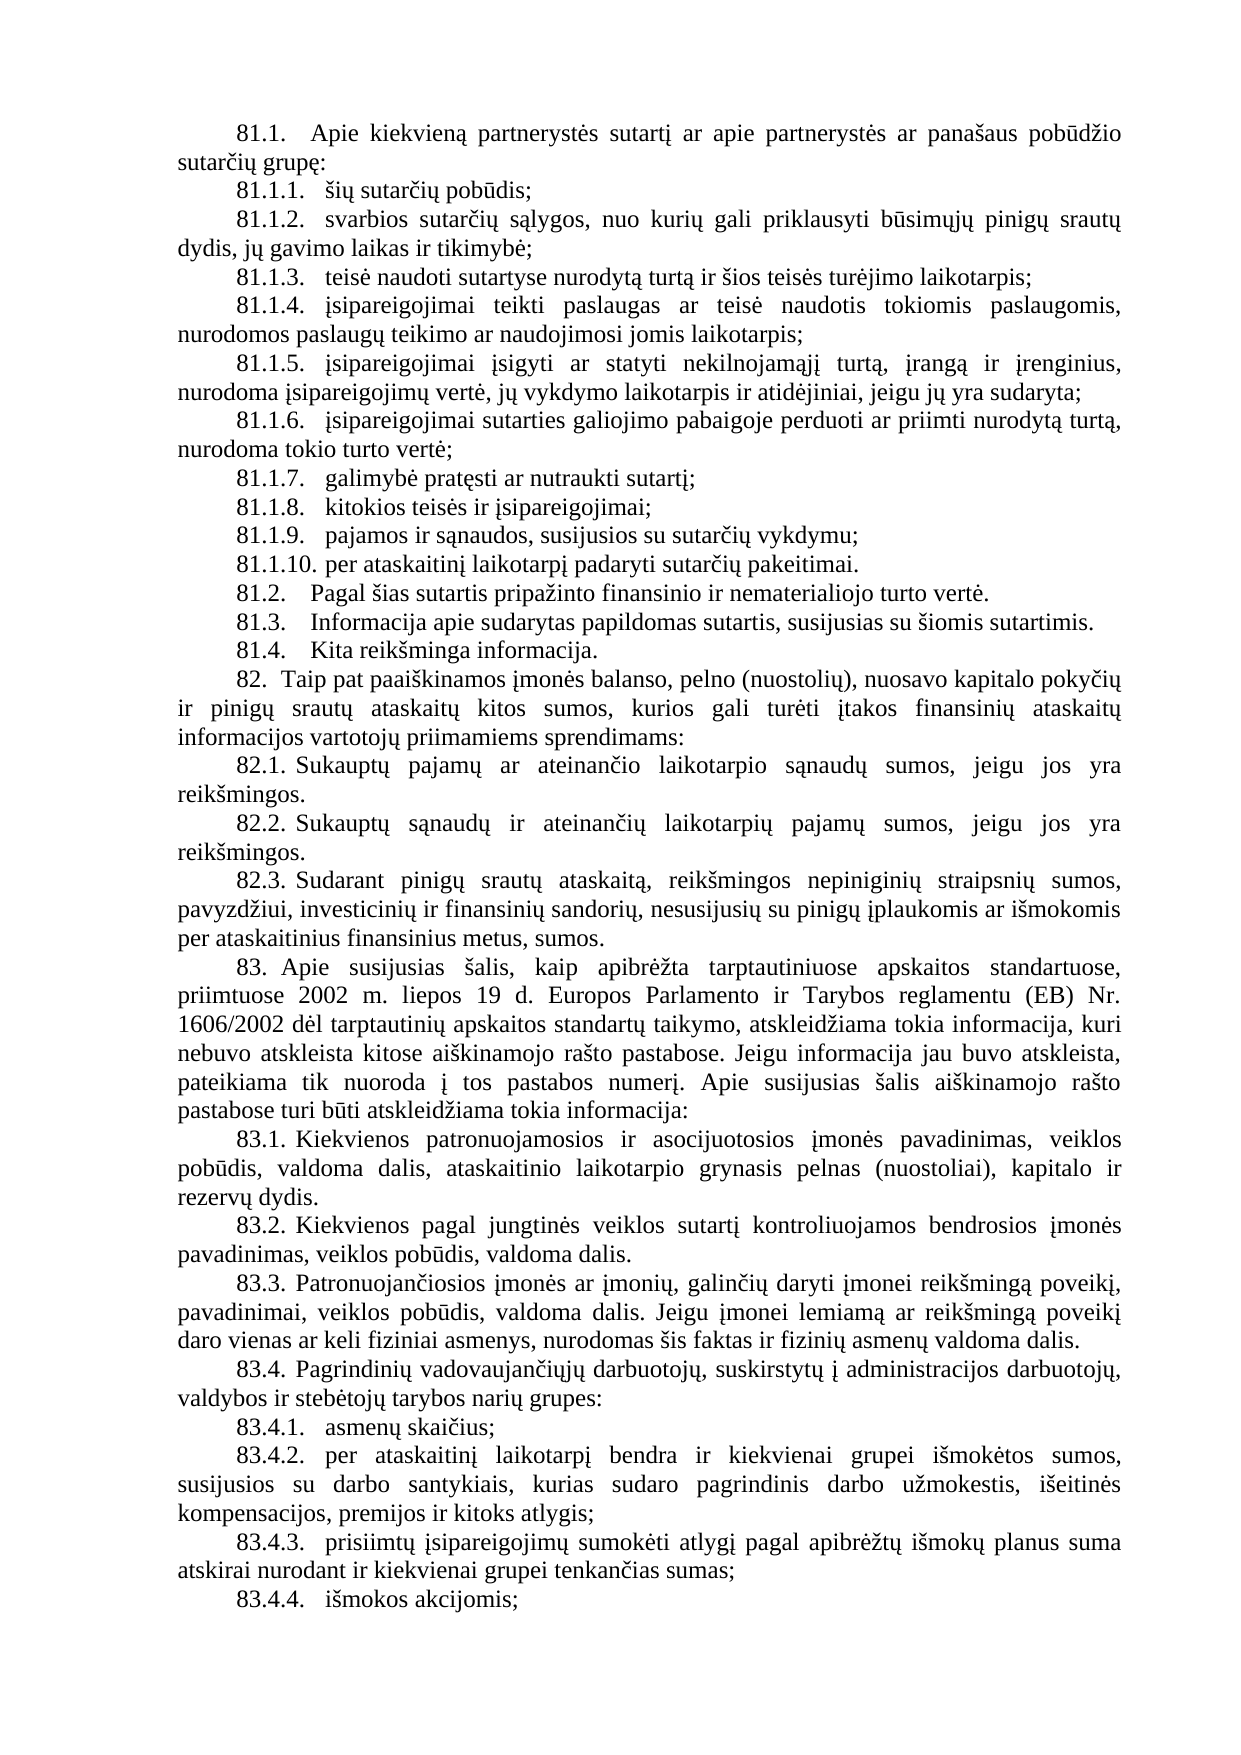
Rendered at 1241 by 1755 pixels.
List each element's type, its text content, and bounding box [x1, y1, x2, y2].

text 81.4. Kita reikšminga informacija. [177, 636, 1122, 664]
text 81.1.4. įsipareigojimai teikti paslaugas ar teisė naudotis tokiomis paslaugomis, nurodomos paslaugų teikimo ar naudojimosi jomis laikotarpis; [177, 291, 1122, 348]
text 83.4. Pagrindinių vadovaujančiųjų darbuotojų, suskirstytų į administracijos darbuotojų, valdybos ir stebėtojų tarybos narių grupes: [177, 1354, 1122, 1412]
text 82.3. Sudarant pinigų srautų ataskaitą, reikšmingos nepiniginių straipsnių sumos, pavyzdžiui, investicinių ir finansinių sandorių, nesusijusių su pinigų įplaukomis ar išmokomis per ataskaitinius finansinius metus, sumos. [177, 866, 1122, 952]
text 83.2. Kiekvienos pagal jungtinės veiklos sutartį kontroliuojamos bendrosios įmonės pavadinimas, veiklos pobūdis, valdoma dalis. [177, 1211, 1122, 1268]
text 81.1.6. įsipareigojimai sutarties galiojimo pabaigoje perduoti ar priimti nurodytą turtą, nurodoma tokio turto vertė; [177, 406, 1122, 463]
text 81.1. Apie kiekvieną partnerystės sutartį ar apie partnerystės ar panašaus pobūdžio sutarčių grupę: [177, 118, 1122, 176]
text 83.3. Patronuojančiosios įmonės ar įmonių, galinčių daryti įmonei reikšmingą poveikį, pavadinimai, veiklos pobūdis, valdoma dalis. Jeigu įmonei lemiamą ar reikšmingą poveikį daro vienas ar keli fiziniai asmenys, nurodomas šis faktas ir fizinių asmenų valdoma dalis. [177, 1268, 1122, 1354]
text 83.4.4. išmokos akcijomis; [177, 1584, 1122, 1613]
text 83. Apie susijusias šalis, kaip apibrėžta tarptautiniuose apskaitos standartuose, priimtuose 2002 m. liepos 19 d. Europos Parlamento ir Tarybos reglamentu (EB) Nr. 1606/2002 dėl tarptautinių apskaitos standartų taikymo, atskleidžiama tokia informacija, kuri nebuvo atskleista kitose aiškinamojo rašto pastabose. Jeigu informacija jau buvo atskleista, pateikiama tik nuoroda į tos pastabos numerį. Apie susijusias šalis aiškinamojo rašto pastabose turi būti atskleidžiama tokia informacija: [177, 952, 1122, 1124]
text 81.1.8. kitokios teisės ir įsipareigojimai; [177, 492, 1122, 521]
text 83.4.3. prisiimtų įsipareigojimų sumokėti atlygį pagal apibrėžtų išmokų planus suma atskirai nurodant ir kiekvienai grupei tenkančias sumas; [177, 1527, 1122, 1584]
text 83.4.2. per ataskaitinį laikotarpį bendra ir kiekvienai grupei išmokėtos sumos, susijusios su darbo santykiais, kurias sudaro pagrindinis darbo užmokestis, išeitinės kompensacijos, premijos ir kitoks atlygis; [177, 1441, 1122, 1527]
text 82. Taip pat paaiškinamos įmonės balanso, pelno (nuostolių), nuosavo kapitalo pokyčių ir pinigų srautų ataskaitų kitos sumos, kurios gali turėti įtakos finansinių ataskaitų informacijos vartotojų priimamiems sprendimams: [177, 664, 1122, 751]
text 82.2. Sukauptų sąnaudų ir ateinančių laikotarpių pajamų sumos, jeigu jos yra reikšmingos. [177, 808, 1122, 866]
text 83.1. Kiekvienos patronuojamosios ir asocijuotosios įmonės pavadinimas, veiklos pobūdis, valdoma dalis, ataskaitinio laikotarpio grynasis pelnas (nuostoliai), kapitalo ir rezervų dydis. [177, 1124, 1122, 1211]
text 81.1.10. per ataskaitinį laikotarpį padaryti sutarčių pakeitimai. [177, 549, 1122, 578]
text 81.1.1. šių sutarčių pobūdis; [177, 176, 1122, 204]
text 81.1.3. teisė naudoti sutartyse nurodytą turtą ir šios teisės turėjimo laikotarpis; [177, 262, 1122, 291]
text 81.1.5. įsipareigojimai įsigyti ar statyti nekilnojamąjį turtą, įrangą ir įrenginius, nurodoma įsipareigojimų vertė, jų vykdymo laikotarpis ir atidėjiniai, jeigu jų yra sudaryta; [177, 348, 1122, 406]
text 81.1.7. galimybė pratęsti ar nutraukti sutartį; [177, 463, 1122, 492]
text 81.2. Pagal šias sutartis pripažinto finansinio ir nematerialiojo turto vertė. [177, 578, 1122, 607]
text 82.1. Sukauptų pajamų ar ateinančio laikotarpio sąnaudų sumos, jeigu jos yra reikšmingos. [177, 751, 1122, 808]
text 83.4.1. asmenų skaičius; [177, 1412, 1122, 1441]
text 81.3. Informacija apie sudarytas papildomas sutartis, susijusias su šiomis sutartimis. [177, 607, 1122, 636]
text 81.1.2. svarbios sutarčių sąlygos, nuo kurių gali priklausyti būsimųjų pinigų srautų dydis, jų gavimo laikas ir tikimybė; [177, 204, 1122, 262]
text 81.1.9. pajamos ir sąnaudos, susijusios su sutarčių vykdymu; [177, 521, 1122, 549]
